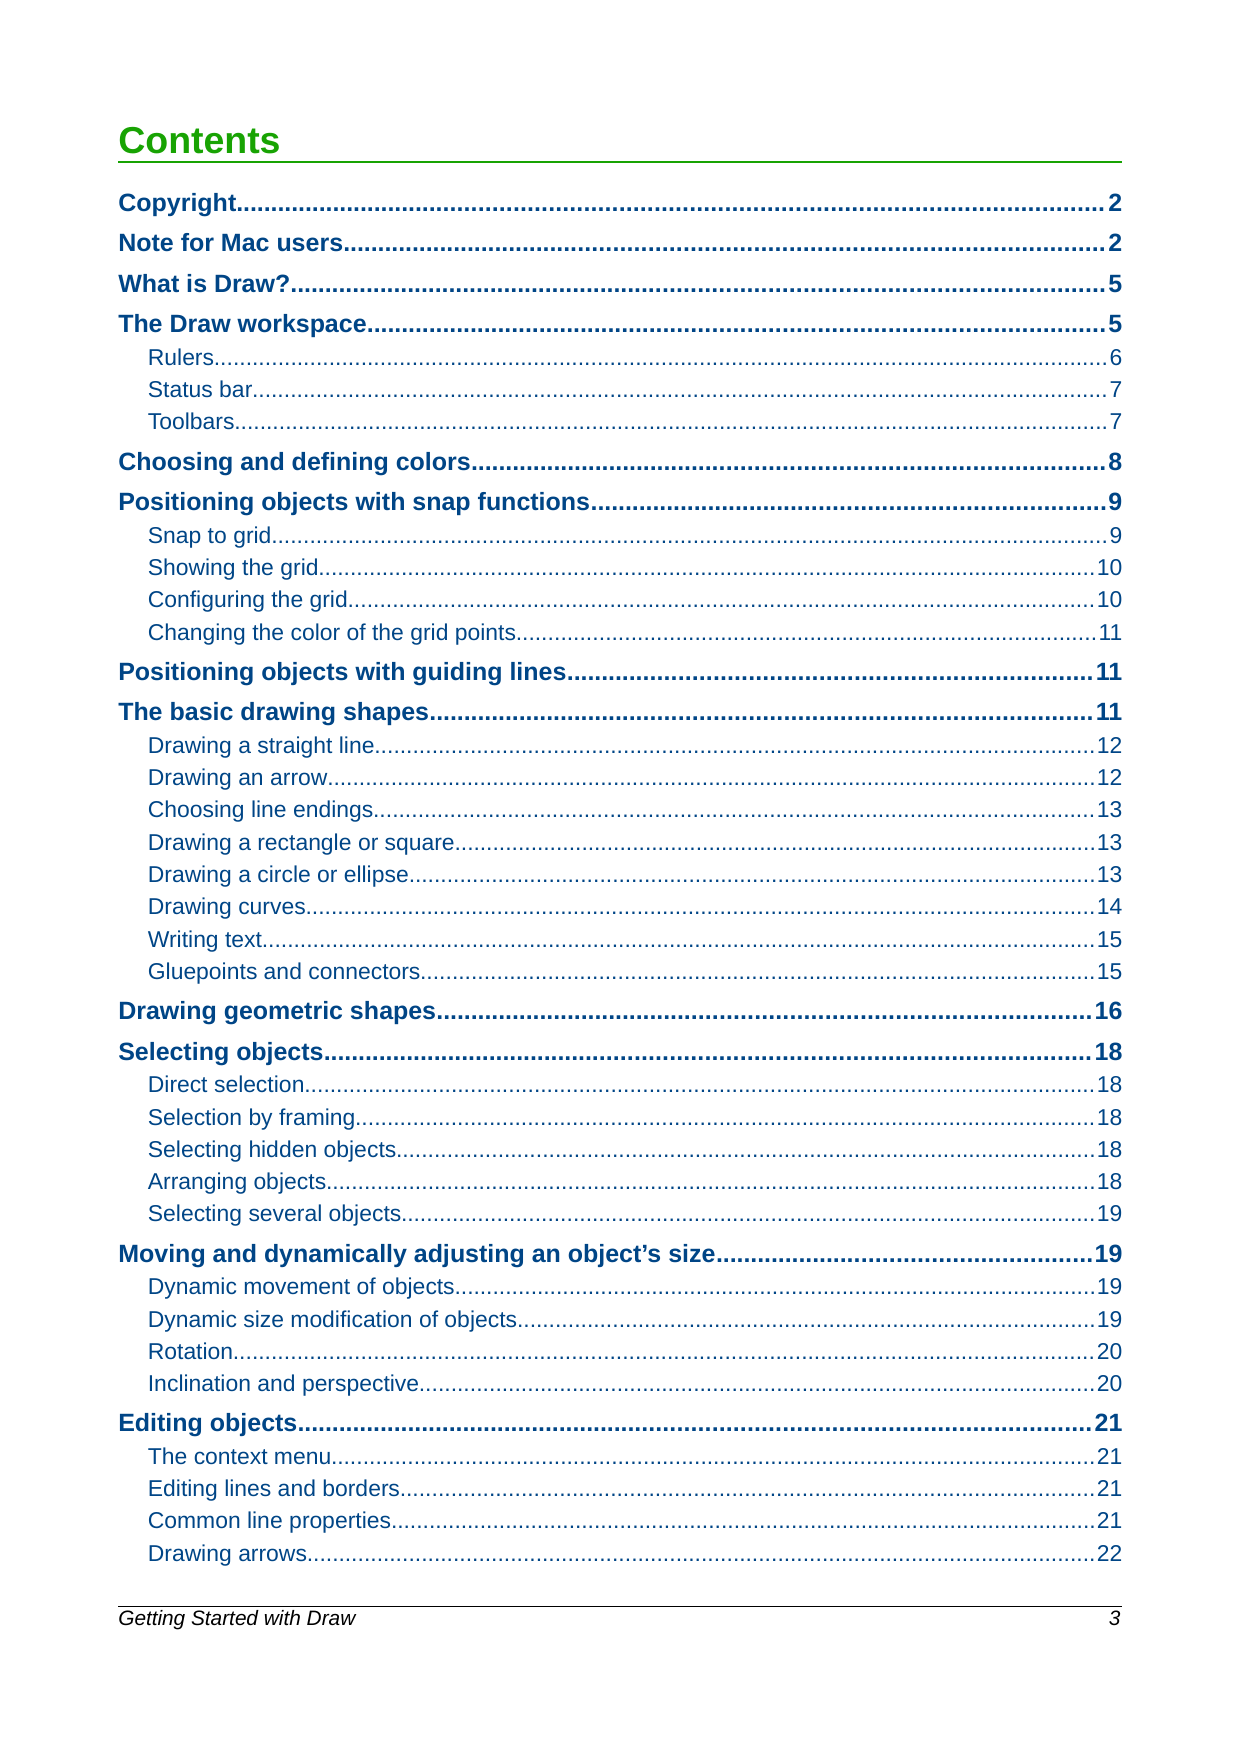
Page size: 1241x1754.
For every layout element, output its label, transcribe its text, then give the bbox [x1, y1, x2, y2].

text Copyright 2 [118, 187, 1122, 216]
text Status bar 7 [148, 376, 1122, 402]
text Snap to grid 9 [148, 522, 1122, 548]
text Drawing arrows 22 [148, 1540, 1122, 1566]
text Toolbars 7 [148, 408, 1122, 435]
text Editing lines and borders 21 [148, 1475, 1122, 1502]
text What is Draw? 5 [118, 268, 1122, 297]
text Dynamic size modification of objects 19 [148, 1306, 1122, 1332]
text Choosing and defining colors 8 [118, 446, 1122, 475]
text Configuring the grid 10 [148, 586, 1122, 613]
text Selecting hidden objects 18 [148, 1136, 1122, 1162]
text Writing text 15 [148, 926, 1122, 952]
text Selecting objects 18 [118, 1037, 1122, 1065]
text Selection by framing 18 [148, 1103, 1122, 1130]
text Drawing a rectangle or square 13 [148, 829, 1122, 855]
text Changing the color of the grid points 11 [148, 618, 1122, 645]
text Inclination and perspective 20 [148, 1370, 1122, 1396]
text Note for Mac users 2 [118, 228, 1122, 257]
text Editing objects 21 [118, 1408, 1122, 1437]
text Arranging objects 18 [148, 1168, 1122, 1194]
text Direct selection 18 [148, 1071, 1122, 1098]
text Drawing curves 14 [148, 893, 1122, 920]
text Drawing a straight line 12 [148, 732, 1122, 758]
text Drawing an arrow 12 [148, 764, 1122, 791]
text Contents [118, 118, 1122, 161]
text Showing the grid 10 [148, 554, 1122, 580]
text Dynamic movement of objects 19 [148, 1273, 1122, 1299]
text Rotation 20 [148, 1338, 1122, 1364]
text The Draw workspace 5 [118, 309, 1122, 338]
text Gluepoints and connectors 15 [148, 958, 1122, 984]
text Choosing line endings 13 [148, 796, 1122, 823]
text Positioning objects with guiding lines 11 [118, 657, 1122, 685]
text The context menu 21 [148, 1443, 1122, 1469]
text Selecting several objects 19 [148, 1200, 1122, 1227]
text Moving and dynamically adjusting an object’s size 19 [118, 1238, 1122, 1267]
text The basic drawing shapes 11 [118, 697, 1122, 726]
text Positioning objects with snap functions 9 [118, 487, 1122, 516]
text Drawing geometric shapes 16 [118, 996, 1122, 1025]
text Rulers 6 [148, 344, 1122, 370]
text Drawing a circle or ellipse 13 [148, 861, 1122, 887]
text Common line properties 21 [148, 1507, 1122, 1534]
